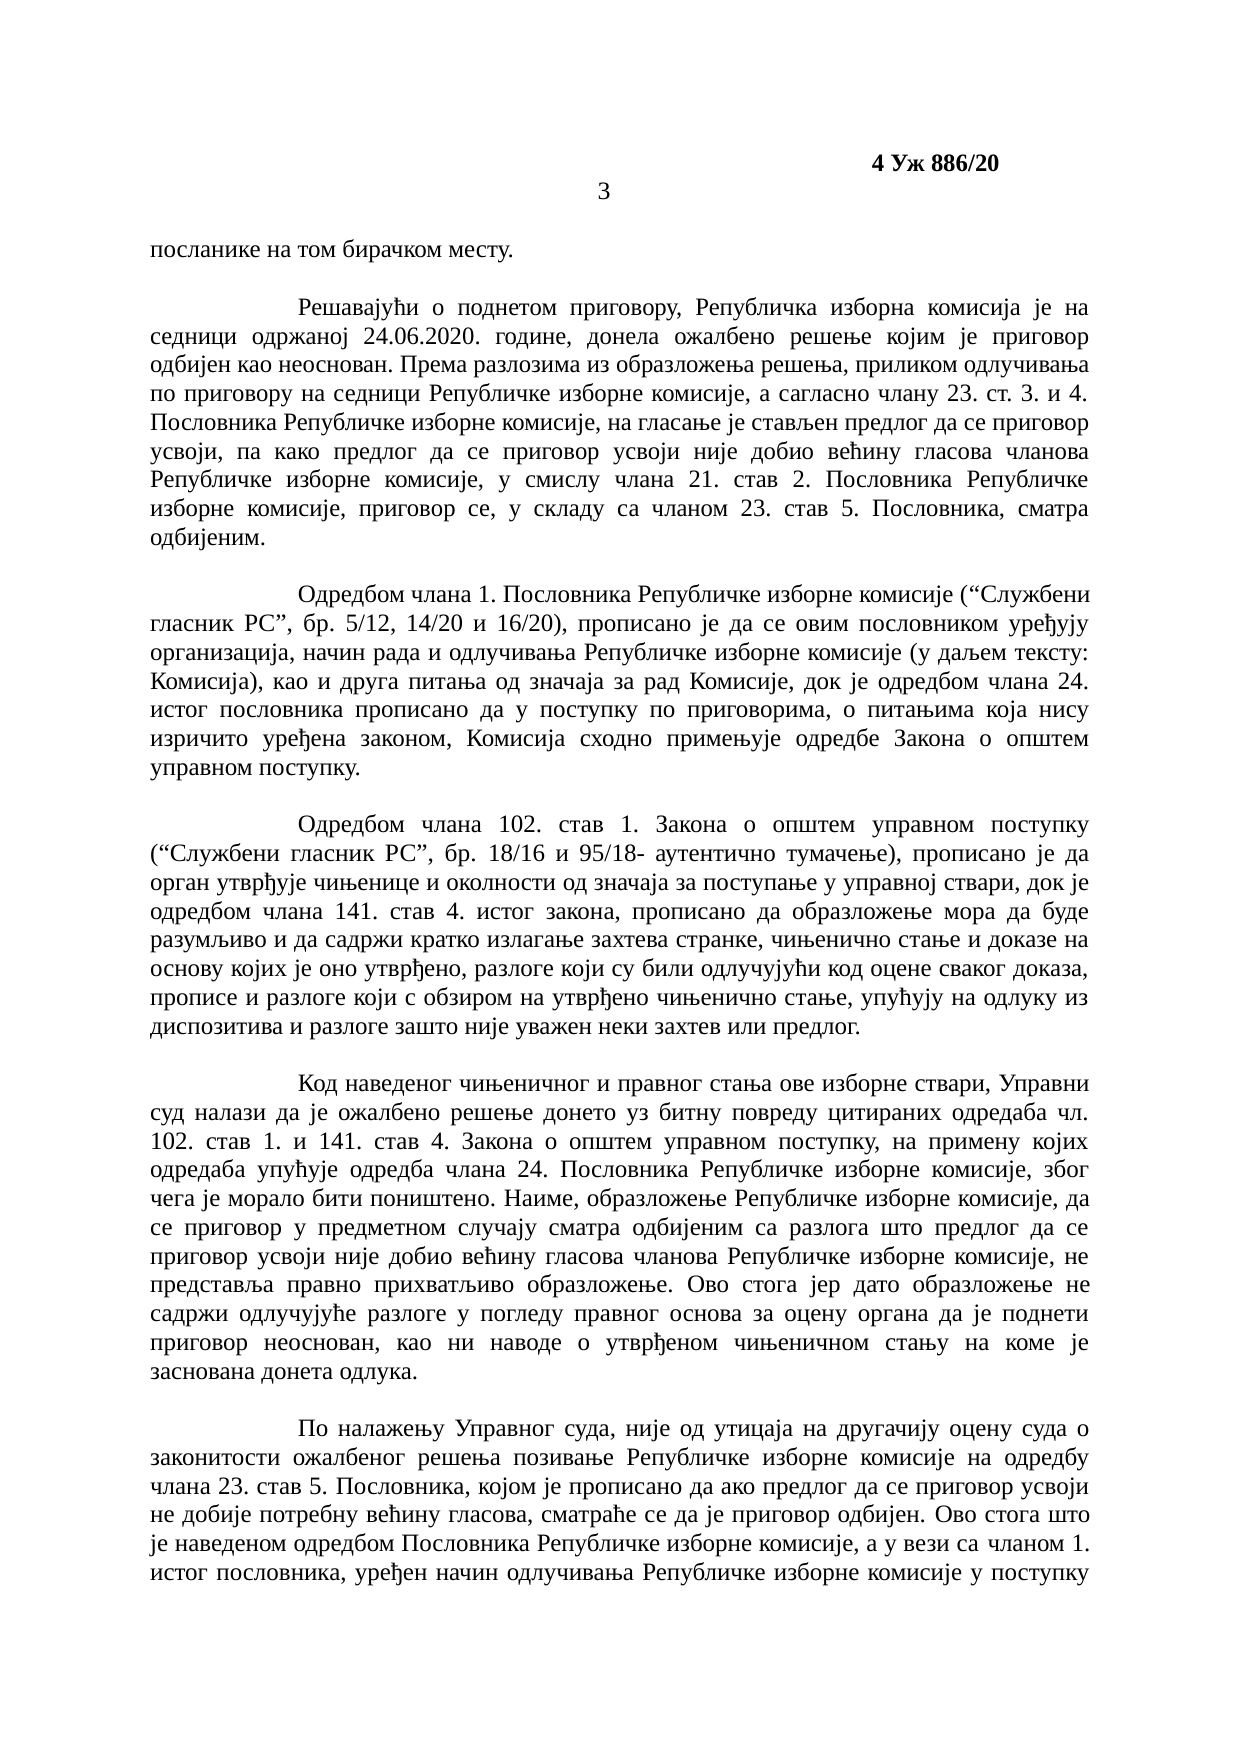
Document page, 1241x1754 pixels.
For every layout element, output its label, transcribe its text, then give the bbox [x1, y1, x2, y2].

text Одредбом члана 102. став 1. Закона о општем управном поступку (“Службени гласник РС”, бр. 18/16 и 95/18- аутентично тумачење), прописано је да орган утврђује чињенице и околности од значаја за поступање у управној ствари, док је одредбом члана 141. став 4. истог закона, прописано да образложење мора да буде разумљиво и да садржи кратко излагање захтева странке, чињенично стање и доказе на основу којих је оно утврђено, разлоге који су били одлучујући код оцене сваког доказа, прописе и разлоге који с обзиром на утврђено чињенично стање, упућују на одлуку из диспозитива и разлоге зашто није уважен неки захтев или предлог. [150, 809, 1090, 1039]
text Одредбом члана 1. Пословника Републичке изборне комисије (“Службени гласник РС”, бр. 5/12, 14/20 и 16/20), прописано је да се овим пословником уређују организација, начин рада и одлучивања Републичке изборне комисије (у даљем тексту: Комисија), као и друга питања од значаја за рад Комисије, док је одредбом члана 24. истог пословника прописано да у поступку по приговорима, о питањима која нису изричито уређена законом, Комисија сходно примењује одредбе Закона о општем управном поступку. [150, 579, 1090, 781]
text посланике на том бирачком месту. [150, 234, 1090, 263]
text Код наведеног чињеничног и правног стања ове изборне ствари, Управни суд налази да је ожалбено решење донето уз битну повреду цитираних одредаба чл. 102. став 1. и 141. став 4. Закона о општем управном поступку, на примену којих одредаба упућује одредба члана 24. Пословника Републичке изборне комисије, због чега је морало бити поништено. Наиме, образложење Републичке изборне комисије, да се приговор у предметном случају сматра одбијеним са разлога што предлог да се приговор усвоји није добио већину гласова чланова Републичке изборне комисије, не представља правно прихватљиво образложење. Ово стога јер дато образложење не садржи одлучујуће разлоге у погледу правног основа за оцену органа да је поднети приговор неоснован, као ни наводе о утврђеном чињеничном стању на коме је заснована донета одлука. [150, 1068, 1090, 1384]
text Решавајући о поднетом приговору, Републичка изборна комисија је на седници одржаној 24.06.2020. године, донела ожалбено решење којим је приговор одбијен као неоснован. Према разлозима из образложења решења, приликом одлучивања по приговору на седници Републичке изборне комисије, а сагласно члану 23. ст. 3. и 4. Пословника Републичке изборне комисије, на гласање је стављен предлог да се приговор усвоји, па како предлог да се приговор усвоји није добио већину гласова чланова Републичке изборне комисије, у смислу члана 21. став 2. Пословника Републичке изборне комисије, приговор се, у складу са чланом 23. став 5. Пословника, сматра одбијеним. [150, 292, 1090, 551]
text По налажењу Управног суда, није од утицаја на другачију оцену суда о законитости ожалбеног решења позивање Републичке изборне комисије на одредбу члана 23. став 5. Пословника, којом је прописано да ако предлог да се приговор усвоји не добије потребну већину гласова, сматраће се да је приговор одбијен. Ово стога што је наведеном одредбом Пословника Републичке изборне комисије, а у вези са чланом 1. истог пословника, уређен начин одлучивања Републичке изборне комисије у поступку [150, 1413, 1090, 1586]
